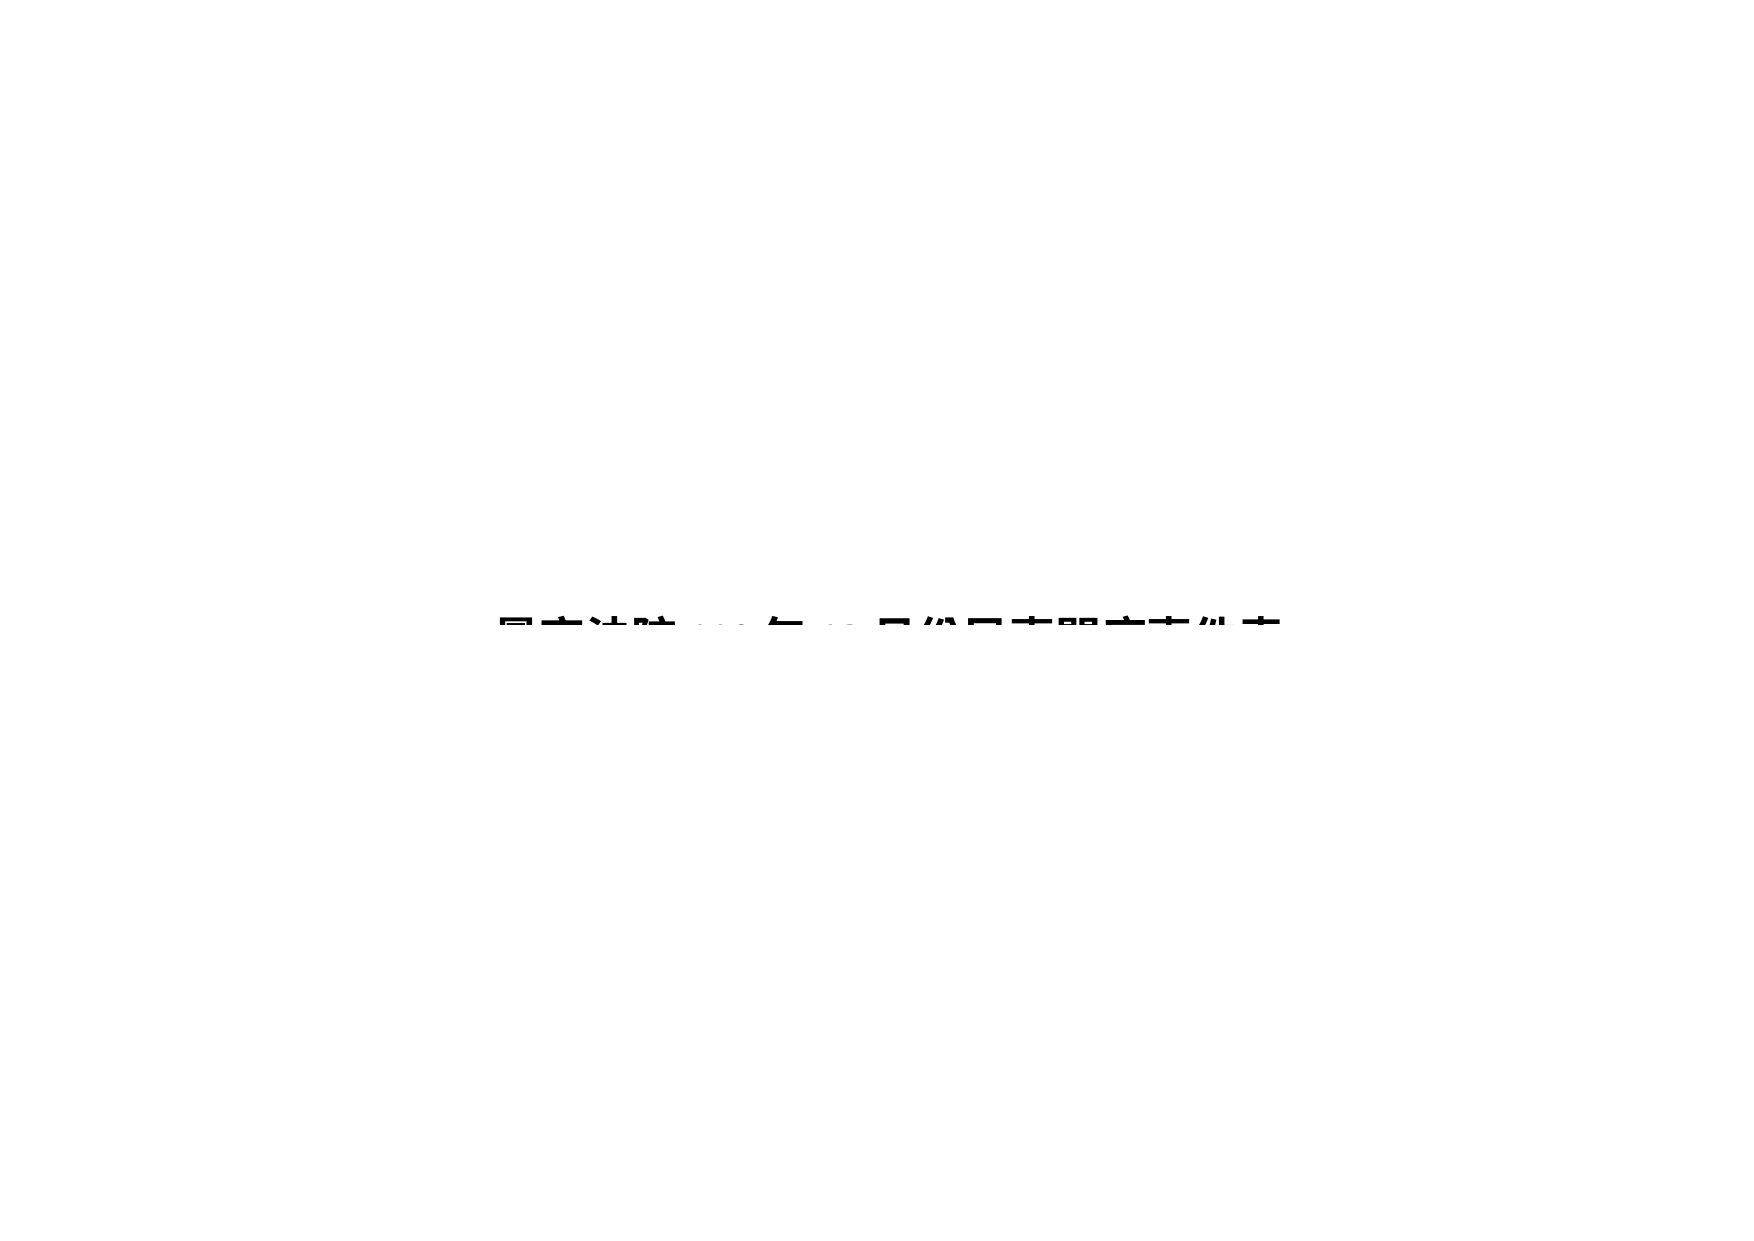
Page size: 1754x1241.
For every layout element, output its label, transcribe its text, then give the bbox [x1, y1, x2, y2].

text 最高法院110年12月份民事開庭事件表 [150, 562, 1604, 625]
